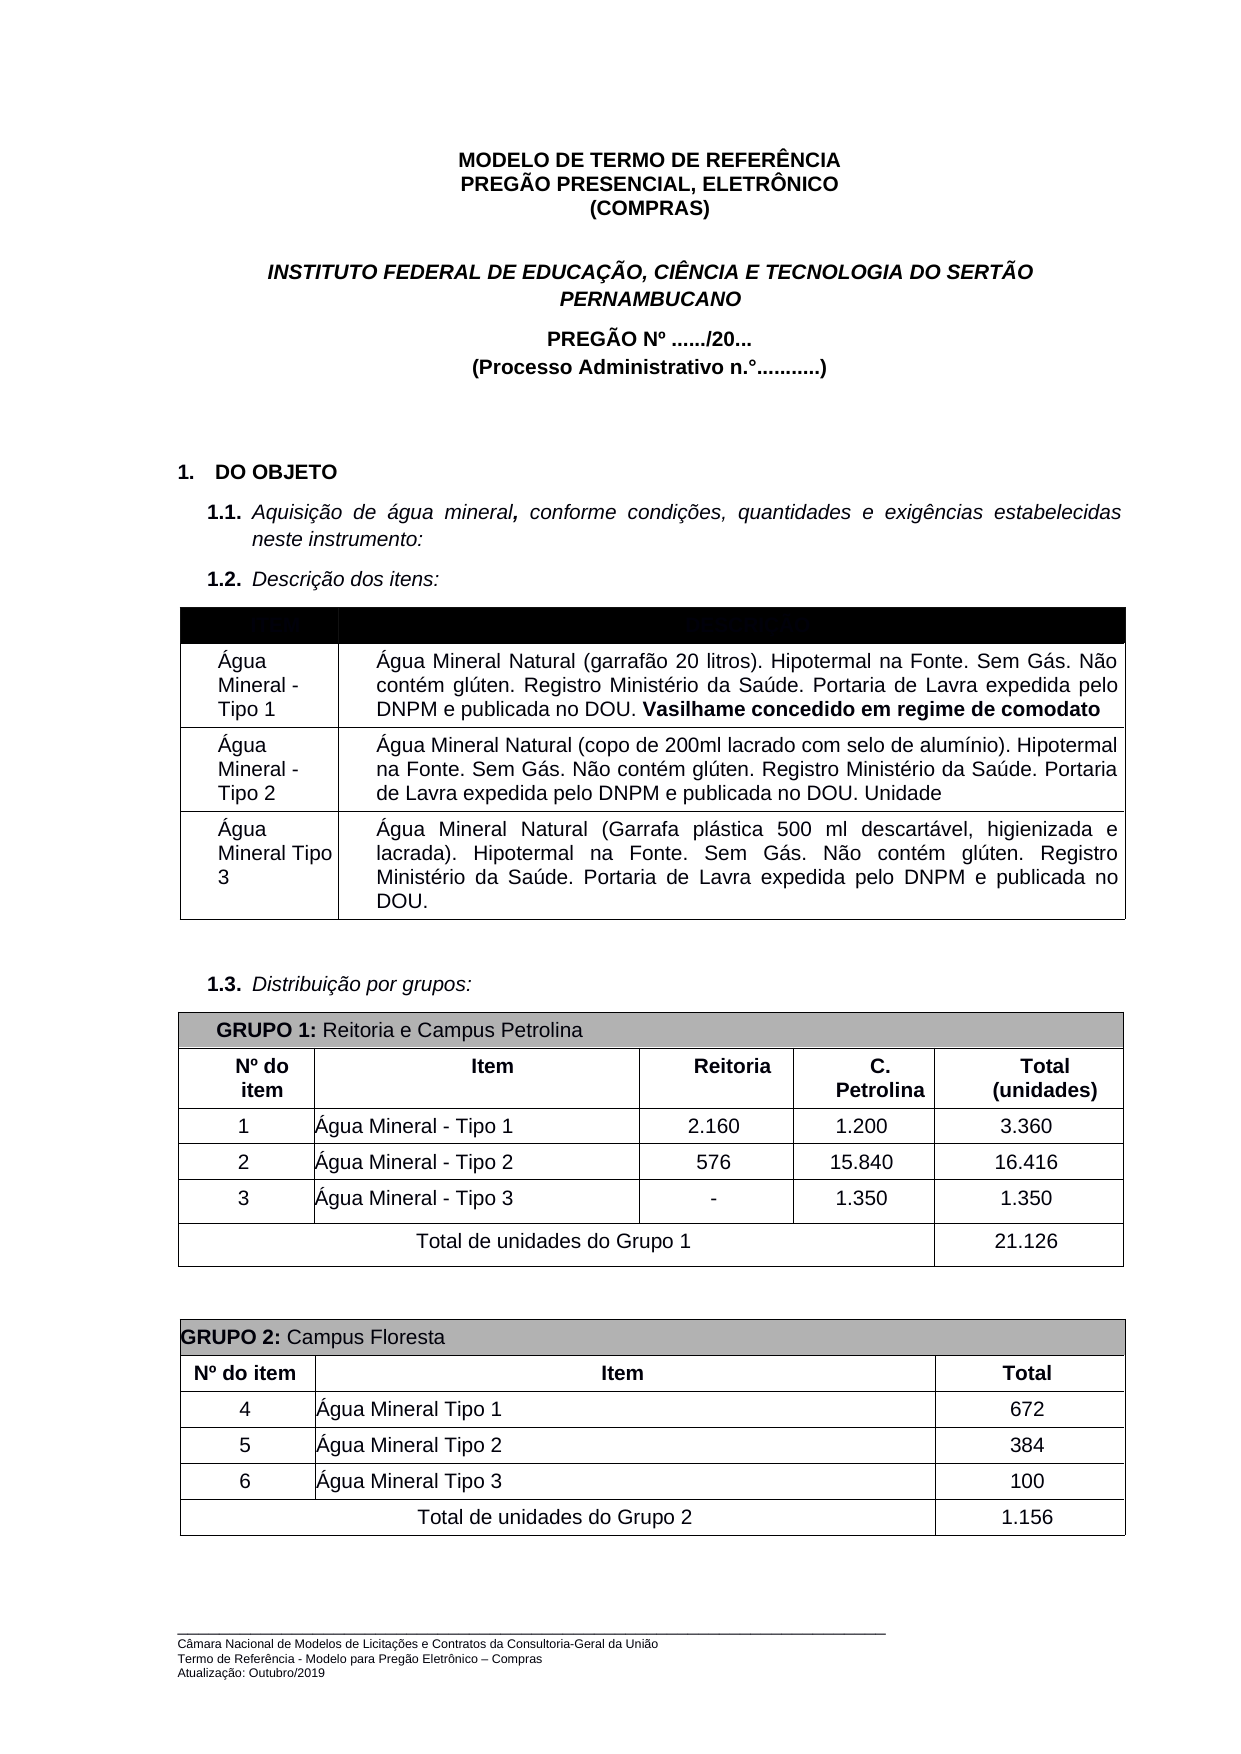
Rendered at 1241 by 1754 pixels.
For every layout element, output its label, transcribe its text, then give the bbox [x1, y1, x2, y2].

table_cell Água Mineral Natural (Garrafa plástica 500 ml descartável, higienizada e lacrada). Hipotermal na Fonte. Sem Gás. Não contém glúten. Registro Ministério da Saúde. Portaria de Lavra expedida pelo DNPM e publicada no DOU. [339, 811, 1125, 918]
table_cell Nº do item [181, 1356, 315, 1391]
table_cell 100 [936, 1463, 1125, 1499]
table_cell Água Mineral Natural (garrafão 20 litros). Hipotermal na Fonte. Sem Gás. Não contém glúten. Registro Ministério da Saúde. Portaria de Lavra expedida pelo DNPM e publicada no DOU. Vasilhame concedido em regime de comodato [339, 643, 1125, 727]
table_cell Água Mineral Tipo 1 [316, 1392, 935, 1427]
text MODELO DE TERMO DE REFERÊNCIA [177, 148, 1122, 172]
table_cell Água Mineral - Tipo 2 [181, 728, 338, 811]
table_cell 3.360 [935, 1109, 1123, 1143]
text PREGÃO PRESENCIAL, ELETRÔNICO [177, 172, 1122, 196]
table_cell Água Mineral - Tipo 1 [181, 644, 338, 727]
text INSTITUTO FEDERAL DE EDUCAÇÃO, CIÊNCIA E TECNOLOGIA DO SERTÃO PERNAMBUCANO [177, 259, 1124, 311]
table_cell 15.840 [794, 1144, 934, 1179]
table_cell 16.416 [935, 1144, 1123, 1179]
table_cell Nº do item [179, 1049, 314, 1107]
table_cell Água Mineral - Tipo 2 [315, 1144, 639, 1179]
table_cell 1.156 [936, 1499, 1125, 1534]
table_cell Reitoria [640, 1049, 793, 1107]
text (COMPRAS) [177, 196, 1122, 219]
table_cell Água Mineral Tipo 2 [316, 1428, 935, 1463]
table_cell Total (unidades) [935, 1049, 1123, 1107]
table_cell Total de unidades do Grupo 2 [181, 1500, 935, 1534]
table_cell 6 [181, 1464, 315, 1499]
table_cell Total [936, 1355, 1125, 1391]
table_cell Água Mineral - Tipo 1 [315, 1109, 639, 1143]
list DO OBJETO [177, 459, 1122, 483]
table_cell 1.350 [935, 1180, 1123, 1223]
table_cell 3 [179, 1180, 314, 1223]
table_cell 672 [936, 1391, 1125, 1427]
list Distribuição por grupos: [207, 972, 1122, 996]
table_cell C. Petrolina [794, 1049, 934, 1107]
table_cell 4 [181, 1392, 315, 1427]
table_cell Água Mineral Tipo 3 [316, 1464, 935, 1499]
table_cell 384 [936, 1427, 1125, 1463]
table_cell Item [316, 1356, 935, 1391]
table_cell 21.126 [935, 1224, 1123, 1266]
table_cell 5 [181, 1428, 315, 1463]
list Descrição dos itens: [207, 567, 1122, 591]
table_cell 576 [640, 1144, 793, 1179]
list Aquisição de água mineral, conforme condições, quantidades e exigências estabelecidas neste instrumento: [207, 499, 1122, 551]
table_cell Total de unidades do Grupo 1 [179, 1224, 934, 1266]
table_header ITEM [181, 608, 338, 643]
table_cell Item [315, 1049, 639, 1107]
table_cell 2.160 [640, 1109, 793, 1143]
table_header GRUPO 2: Campus Floresta [181, 1320, 1125, 1355]
table_header DESCRIÇÃO [339, 608, 1125, 643]
table_cell 2 [179, 1144, 314, 1179]
table_cell Água Mineral Tipo 3 [181, 812, 338, 918]
text PREGÃO Nº ....../20... [177, 327, 1122, 351]
table_cell Água Mineral Natural (copo de 200ml lacrado com selo de alumínio). Hipotermal na Fonte. Sem Gás. Não contém glúten. Registro Ministério da Saúde. Portaria de Lavra expedida pelo DNPM e publicada no DOU. Unidade [339, 727, 1125, 811]
table_cell Água Mineral - Tipo 3 [315, 1180, 639, 1223]
table_cell 1.200 [794, 1109, 934, 1143]
table_cell 1.350 [794, 1180, 934, 1223]
table_cell - [640, 1180, 793, 1223]
table_cell 1 [179, 1109, 314, 1143]
table_header GRUPO 1: Reitoria e Campus Petrolina [179, 1013, 1123, 1047]
text (Processo Administrativo n.°...........) [177, 354, 1122, 378]
